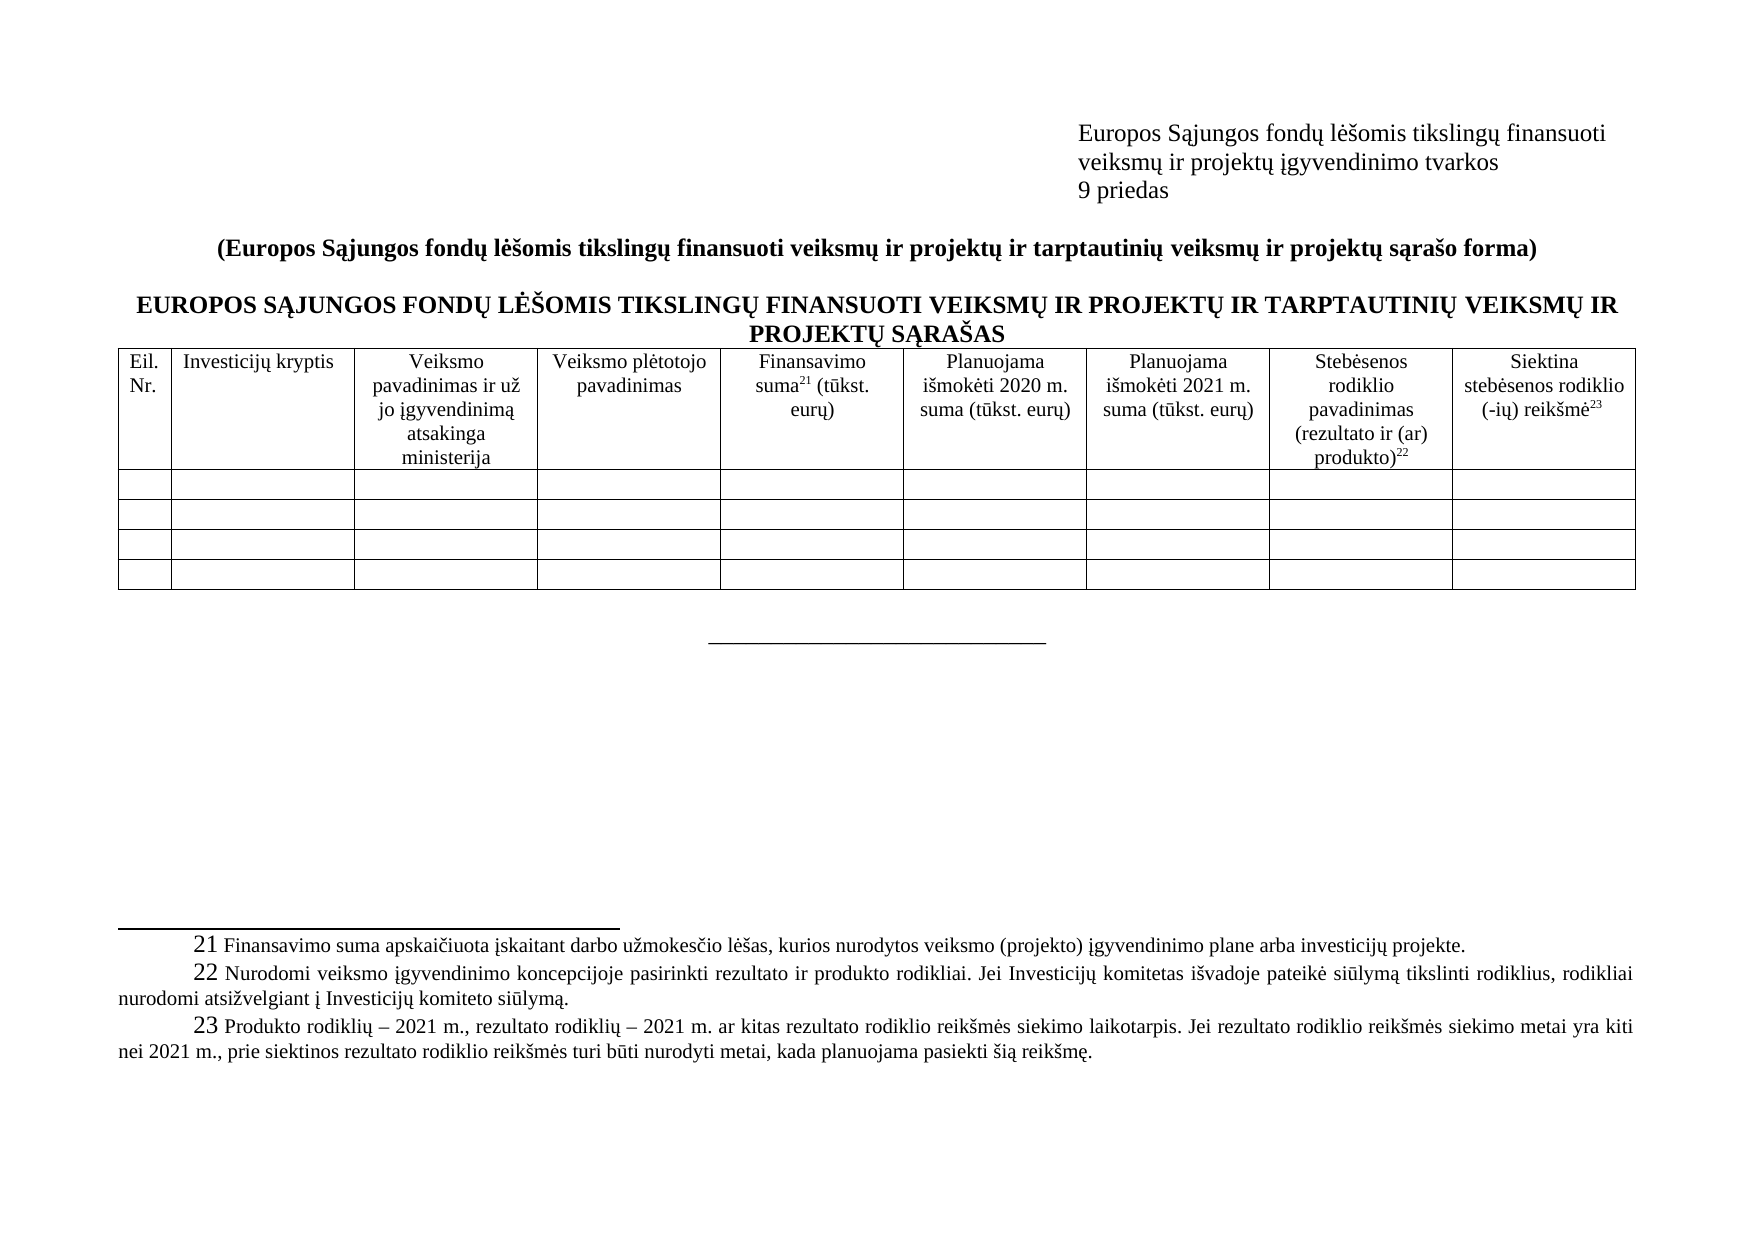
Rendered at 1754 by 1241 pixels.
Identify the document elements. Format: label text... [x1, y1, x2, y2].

table_header Eil. Nr. [119, 349, 171, 469]
text Europos Sąjungos fondų lėšomis tikslingų finansuoti veiksmų ir projektų ir tarptautiniŲ VEIKSMŲ IR PROJEKTŲ SĄRAŠAS [118, 290, 1636, 348]
table_header Veiksmo pavadinimas ir už jo įgyvendinimą atsakinga ministerija [355, 349, 537, 469]
table_cell [119, 470, 171, 499]
table_cell [538, 530, 720, 559]
table_cell [538, 560, 720, 588]
table_header Investicijų kryptis [172, 349, 354, 469]
text veiksmų ir projektų įgyvendinimo tvarkos [1078, 147, 1636, 175]
table_header Siektina stebėsenos rodiklio (-ių) reikšmė [1453, 349, 1635, 469]
table_cell [172, 470, 354, 499]
table_cell [1087, 560, 1269, 588]
table_cell [1087, 500, 1269, 529]
table_cell [172, 530, 354, 559]
table_cell [904, 470, 1086, 499]
table_cell [1087, 530, 1269, 559]
table_cell [1270, 470, 1452, 499]
table_cell [1453, 500, 1635, 529]
table_cell [119, 500, 171, 529]
table_cell [355, 530, 537, 559]
table_header Finansavimo suma (tūkst. eurų) [721, 349, 903, 469]
table_cell [904, 560, 1086, 588]
table_cell [355, 560, 537, 588]
table_cell [1270, 500, 1452, 529]
text Europos Sąjungos fondų lėšomis tikslingų finansuoti [1078, 118, 1636, 147]
text 9 priedas [1078, 175, 1636, 204]
table_header Planuojama išmokėti 2020 m. suma (tūkst. eurų) [904, 349, 1086, 469]
table_header Planuojama išmokėti 2021 m. suma (tūkst. eurų) [1087, 349, 1269, 469]
table_cell [1453, 530, 1635, 559]
table_cell [904, 500, 1086, 529]
table_cell [721, 500, 903, 529]
table_cell [355, 500, 537, 529]
table_cell [1453, 470, 1635, 499]
table_cell [172, 500, 354, 529]
table_cell [119, 530, 171, 559]
table_cell [721, 530, 903, 559]
table_cell [1270, 560, 1452, 588]
table_cell [1270, 530, 1452, 559]
table_cell [721, 470, 903, 499]
table_cell [1453, 560, 1635, 588]
table_cell [355, 470, 537, 499]
table_cell [172, 560, 354, 588]
text (Europos Sąjungos fondų lėšomis tikslingų finansuoti veiksmų ir projektų ir tarptautinių veiksmų ir projektų sąrašo forma) [118, 233, 1636, 262]
table_header Stebėsenos rodiklio pavadinimas (rezultato ir (ar) produkto) [1270, 349, 1452, 469]
table_cell [1087, 470, 1269, 499]
table_cell [904, 530, 1086, 559]
table_cell [538, 500, 720, 529]
table_cell [721, 560, 903, 588]
table_cell [538, 470, 720, 499]
table_header Veiksmo plėtotojo pavadinimas [538, 349, 720, 469]
text ___________________________ [118, 618, 1636, 647]
table_cell [119, 560, 171, 588]
